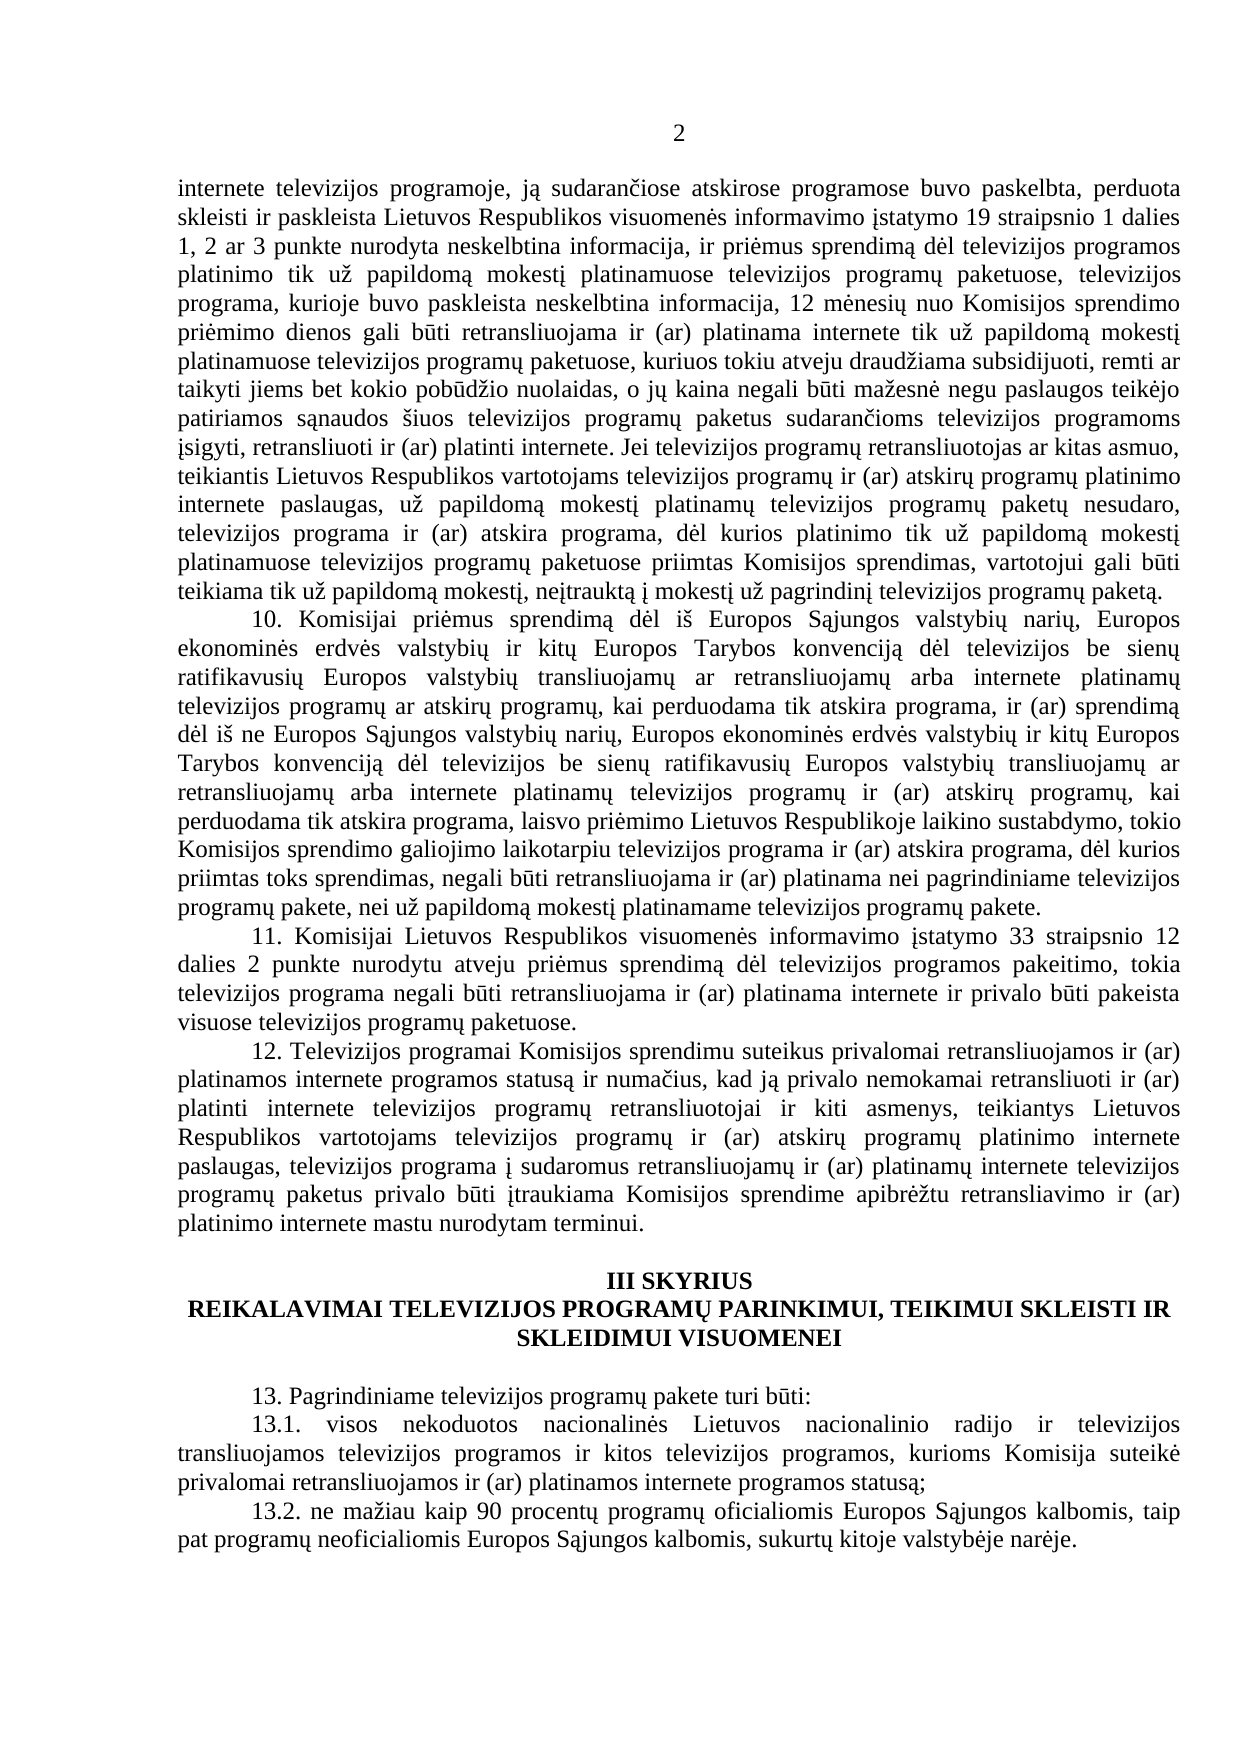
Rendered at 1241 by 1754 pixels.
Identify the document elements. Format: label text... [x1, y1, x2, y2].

text 13. Pagrindiniame televizijos programų pakete turi būti: [177, 1381, 1181, 1409]
text 10. Komisijai priėmus sprendimą dėl iš Europos Sąjungos valstybių narių, Europos ekonominės erdvės valstybių ir kitų Europos Tarybos konvenciją dėl televizijos be sienų ratifikavusių Europos valstybių transliuojamų ar retransliuojamų arba internete platinamų televizijos programų ar atskirų programų, kai perduodama tik atskira programa, ir (ar) sprendimą dėl iš ne Europos Sąjungos valstybių narių, Europos ekonominės erdvės valstybių ir kitų Europos Tarybos konvenciją dėl televizijos be sienų ratifikavusių Europos valstybių transliuojamų ar retransliuojamų arba internete platinamų televizijos programų ir (ar) atskirų programų, kai perduodama tik atskira programa, laisvo priėmimo Lietuvos Respublikoje laikino sustabdymo, tokio Komisijos sprendimo galiojimo laikotarpiu televizijos programa ir (ar) atskira programa, dėl kurios priimtas toks sprendimas, negali būti retransliuojama ir (ar) platinama nei pagrindiniame televizijos programų pakete, nei už papildomą mokestį platinamame televizijos programų pakete. [177, 604, 1181, 921]
text 11. Komisijai Lietuvos Respublikos visuomenės informavimo įstatymo 33 straipsnio 12 dalies 2 punkte nurodytu atveju priėmus sprendimą dėl televizijos programos pakeitimo, tokia televizijos programa negali būti retransliuojama ir (ar) platinama internete ir privalo būti pakeista visuose televizijos programų paketuose. [177, 921, 1181, 1036]
text 13.1. visos nekoduotos nacionalinės Lietuvos nacionalinio radijo ir televizijos transliuojamos televizijos programos ir kitos televizijos programos, kurioms Komisija suteikė privalomai retransliuojamos ir (ar) platinamos internete programos statusą; [177, 1409, 1181, 1496]
text 12. Televizijos programai Komisijos sprendimu suteikus privalomai retransliuojamos ir (ar) platinamos internete programos statusą ir numačius, kad ją privalo nemokamai retransliuoti ir (ar) platinti internete televizijos programų retransliuotojai ir kiti asmenys, teikiantys Lietuvos Respublikos vartotojams televizijos programų ir (ar) atskirų programų platinimo internete paslaugas, televizijos programa į sudaromus retransliuojamų ir (ar) platinamų internete televizijos programų paketus privalo būti įtraukiama Komisijos sprendime apibrėžtu retransliavimo ir (ar) platinimo internete mastu nurodytam terminui. [177, 1036, 1181, 1237]
text III SKYRIUS [177, 1266, 1181, 1294]
text internete televizijos programoje, ją sudarančiose atskirose programose buvo paskelbta, perduota skleisti ir paskleista Lietuvos Respublikos visuomenės informavimo įstatymo 19 straipsnio 1 dalies 1, 2 ar 3 punkte nurodyta neskelbtina informacija, ir priėmus sprendimą dėl televizijos programos platinimo tik už papildomą mokestį platinamuose televizijos programų paketuose, televizijos programa, kurioje buvo paskleista neskelbtina informacija, 12 mėnesių nuo Komisijos sprendimo priėmimo dienos gali būti retransliuojama ir (ar) platinama internete tik už papildomą mokestį platinamuose televizijos programų paketuose, kuriuos tokiu atveju draudžiama subsidijuoti, remti ar taikyti jiems bet kokio pobūdžio nuolaidas, o jų kaina negali būti mažesnė negu paslaugos teikėjo patiriamos sąnaudos šiuos televizijos programų paketus sudarančioms televizijos programoms įsigyti, retransliuoti ir (ar) platinti internete. Jei televizijos programų retransliuotojas ar kitas asmuo, teikiantis Lietuvos Respublikos vartotojams televizijos programų ir (ar) atskirų programų platinimo internete paslaugas, už papildomą mokestį platinamų televizijos programų paketų nesudaro, televizijos programa ir (ar) atskira programa, dėl kurios platinimo tik už papildomą mokestį platinamuose televizijos programų paketuose priimtas Komisijos sprendimas, vartotojui gali būti teikiama tik už papildomą mokestį, neįtrauktą į mokestį už pagrindinį televizijos programų paketą. [177, 173, 1181, 604]
text REIKALAVIMAI TELEVIZIJOS PROGRAMŲ PARINKIMUI, TEIKIMUI SKLEISTI IR SKLEIDIMUI VISUOMENEI [177, 1294, 1181, 1352]
text 13.2. ne mažiau kaip 90 procentų programų oficialiomis Europos Sąjungos kalbomis, taip pat programų neoficialiomis Europos Sąjungos kalbomis, sukurtų kitoje valstybėje narėje. [177, 1496, 1181, 1553]
